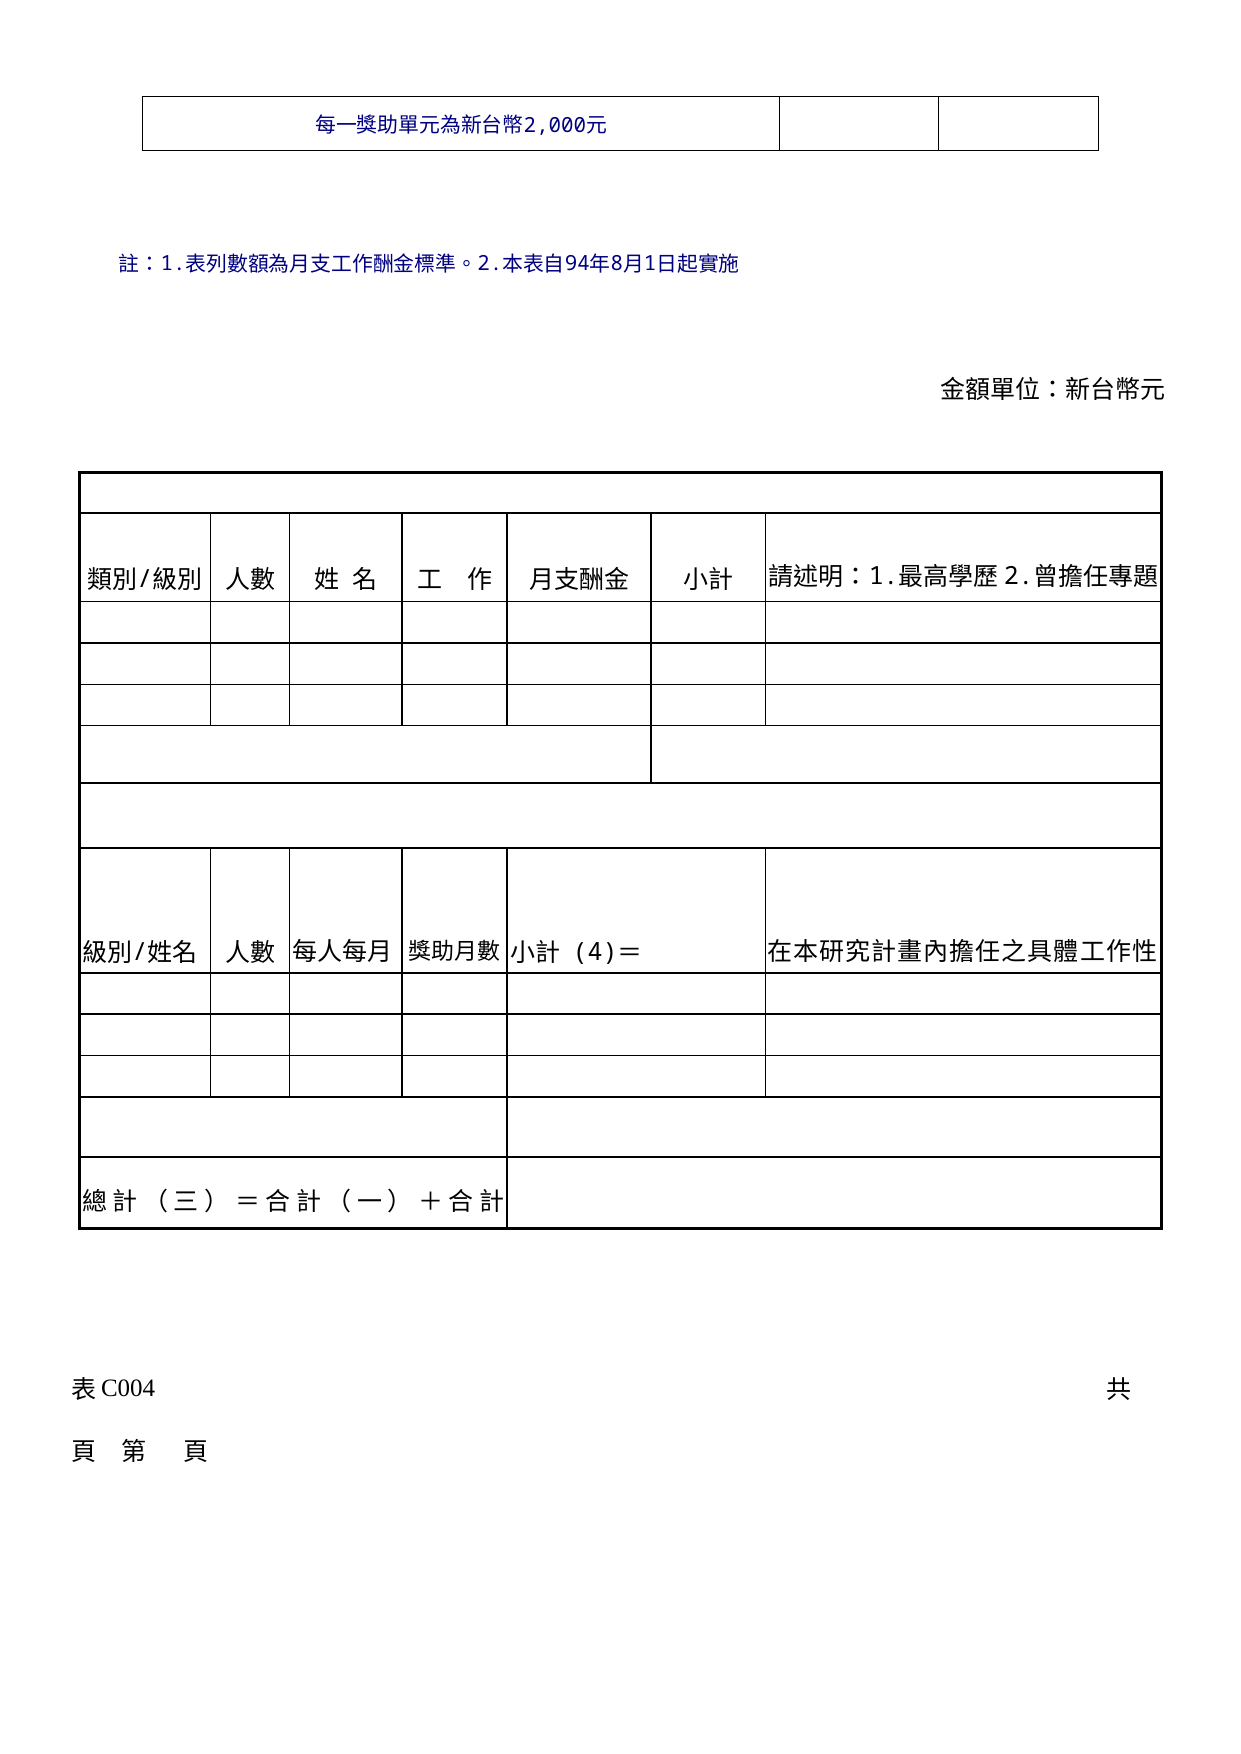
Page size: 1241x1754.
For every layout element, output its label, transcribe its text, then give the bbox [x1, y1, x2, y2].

table_cell [766, 1056, 1160, 1096]
table_cell [211, 974, 289, 1013]
table_cell [81, 974, 210, 1013]
table_cell 每一獎助單元為新台幣2,000元 [143, 97, 779, 150]
table_cell [508, 974, 765, 1013]
table_cell [81, 602, 210, 642]
table_cell [290, 685, 401, 725]
table_cell [780, 97, 938, 150]
table_header （一）計畫主持人、專任助理、講師及助教級兼任助理、臨時工資 [81, 474, 1160, 512]
table_cell [403, 644, 506, 683]
table_cell 請述明：1.最高學歷2.曾擔任專題研究計畫專任助理之經歷3.在本計畫內擔任之具體工作性質、項目及範圍 [766, 514, 1160, 601]
table_cell 人數 （1） [211, 849, 289, 972]
table_cell 類別/級別 [81, 514, 210, 601]
table_cell [403, 974, 506, 1013]
table_cell [81, 685, 210, 725]
table_cell [403, 602, 506, 642]
table_cell [290, 974, 401, 1013]
table_cell [81, 644, 210, 683]
table_cell [508, 602, 650, 642]
table_cell [508, 1158, 1160, 1227]
table_cell [652, 644, 765, 683]
table_cell [211, 644, 289, 683]
table_cell 小計 [652, 514, 765, 601]
table_cell 級別/姓名 [81, 849, 210, 972]
table_cell （二）博士班研究生、碩士班研究生及大專學生兼任助理 [81, 784, 1160, 847]
table_cell 小計 (4)＝ ＄2000×(1)×(2)×(3) [508, 849, 765, 972]
table_cell [766, 685, 1160, 725]
table_cell 在本研究計畫內擔任之具體工作性質、項目及範圍 [766, 849, 1160, 972]
table_cell [766, 602, 1160, 642]
table_cell [939, 97, 1098, 150]
table_cell [403, 1056, 506, 1096]
table_cell [290, 1056, 401, 1096]
text 註：1.表列數額為月支工作酬金標準。2.本表自94年8月1日起實施 [71, 221, 1169, 283]
table_cell 姓 名 [290, 514, 401, 601]
table_cell [508, 644, 650, 683]
table_cell [211, 1015, 289, 1055]
table_cell 獎助月數(3) [403, 849, 506, 972]
table_cell [508, 1098, 1160, 1156]
table_cell [211, 602, 289, 642]
table_cell [81, 1056, 210, 1096]
table_cell [81, 1015, 210, 1055]
table_cell [211, 1056, 289, 1096]
text 表C004 共 頁 第 頁 [71, 1346, 1169, 1471]
table_cell 每人每月單元數(2) [290, 849, 401, 972]
table_cell [290, 602, 401, 642]
table_cell 總計（三）＝合計（一）＋合計（二） [81, 1158, 506, 1227]
table_cell [652, 726, 1160, 782]
table_cell 合計（二） [81, 1098, 506, 1156]
table_cell [211, 685, 289, 725]
table_cell [766, 644, 1160, 683]
table_cell [652, 602, 765, 642]
table_cell 月支酬金 （含勞健保費） [508, 514, 650, 601]
table_cell [290, 644, 401, 683]
table_cell [766, 1015, 1160, 1055]
table_cell [508, 685, 650, 725]
text 金額單位：新台幣元 [83, 346, 1165, 408]
table_cell [403, 685, 506, 725]
table_cell [508, 1056, 765, 1096]
table_cell [652, 685, 765, 725]
table_cell [403, 1015, 506, 1055]
table_cell 人數 [211, 514, 289, 601]
table_cell [766, 974, 1160, 1013]
table_cell [508, 1015, 765, 1055]
table_cell 工 作 月 數 [403, 514, 506, 601]
table_cell 合 計（一） [81, 726, 650, 782]
table_cell [290, 1015, 401, 1055]
